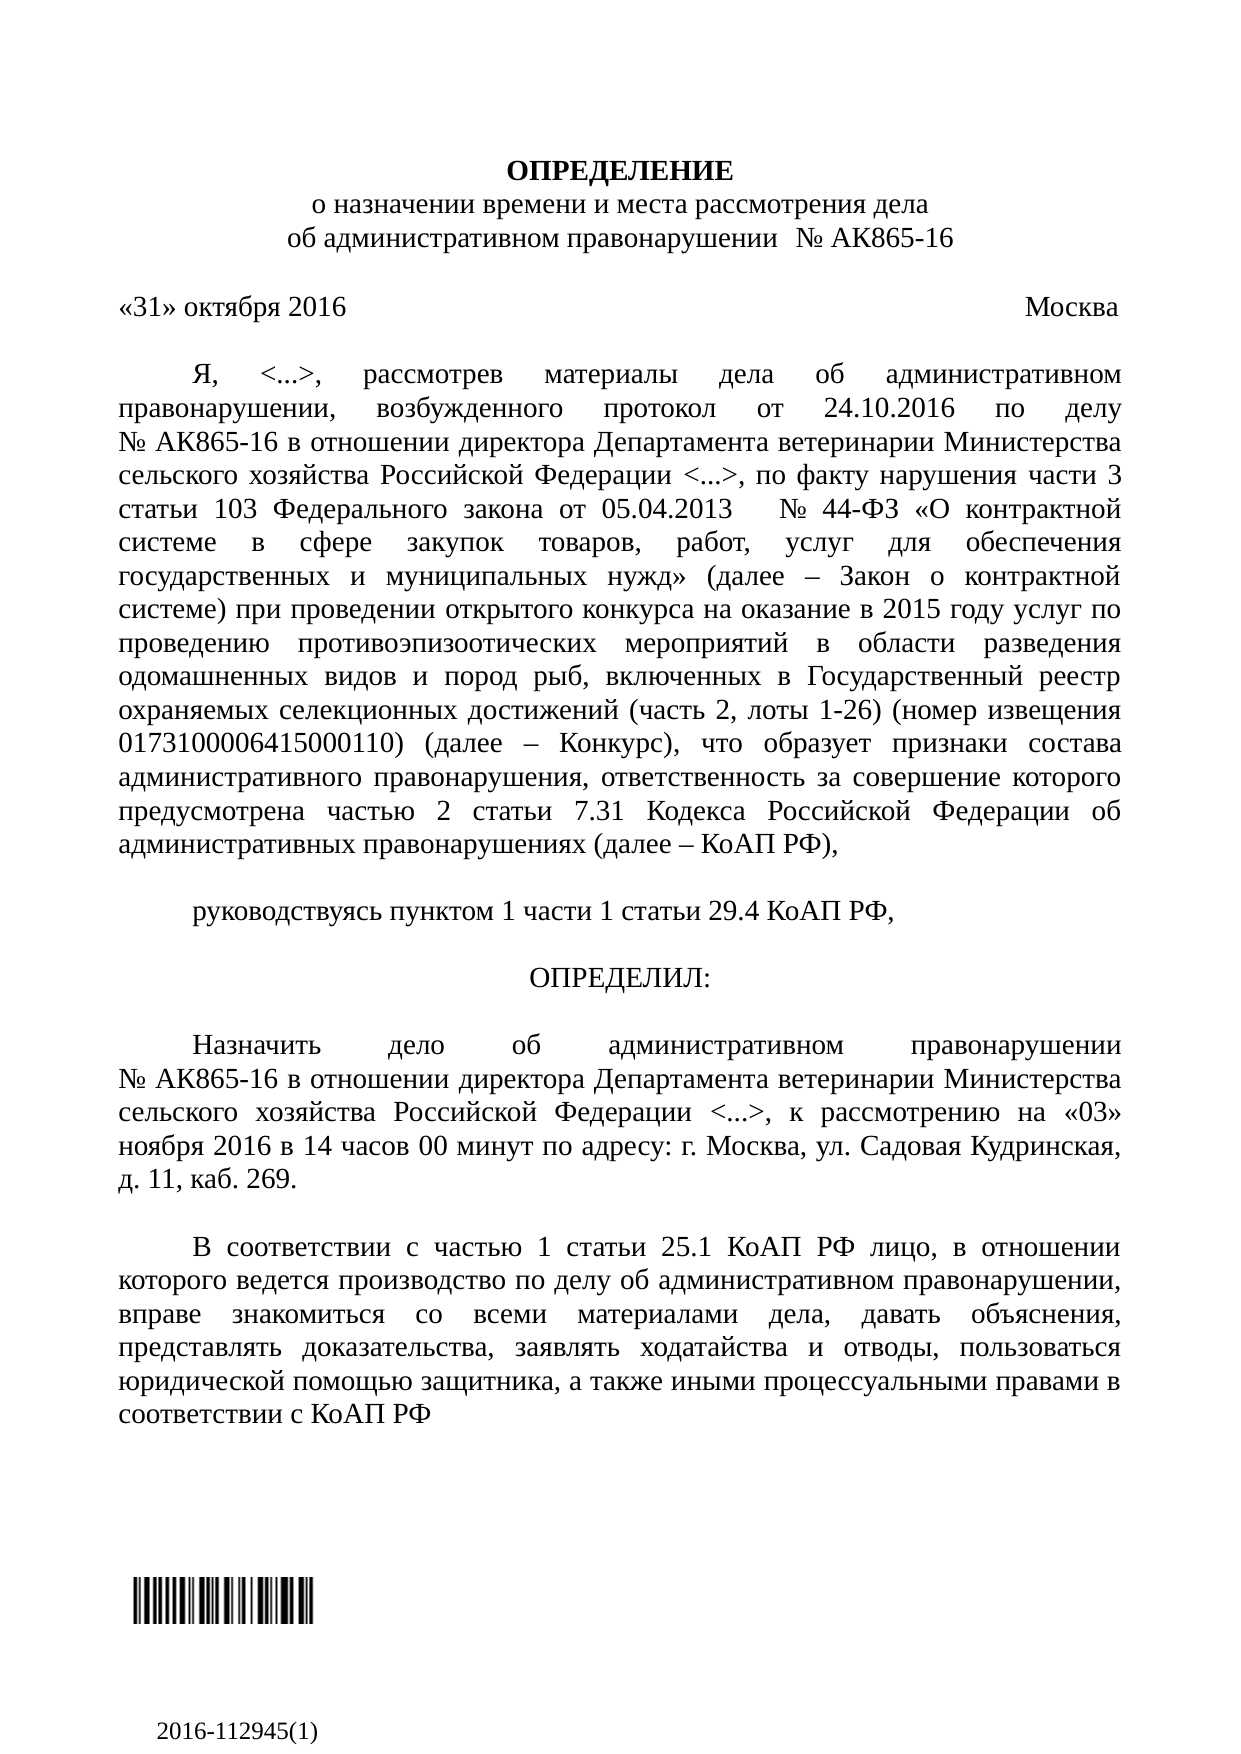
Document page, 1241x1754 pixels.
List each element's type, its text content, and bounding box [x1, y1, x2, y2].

text В соответствии с частью 1 статьи 25.1 КоАП РФ лицо, в отношении которого ведется производство по делу об административном правонарушении, вправе знакомиться со всеми материалами дела, давать объяснения, представлять доказательства, заявлять ходатайства и отводы, пользоваться юридической помощью защитника, а также иными процессуальными правами в соответствии с КоАП РФ [118, 1229, 1122, 1430]
text «31» октября 2016 Москва [118, 289, 1122, 323]
text Я, <...>, рассмотрев материалы дела об административном правонарушении, возбужденного протокол от 24.10.2016 по делу № АК865-16 в отношении директора Департамента ветеринарии Министерства сельского хозяйства Российской Федерации <...>, по факту нарушения части 3 статьи 103 Федерального закона от 05.04.2013 № 44-ФЗ «О контрактной системе в сфере закупок товаров, работ, услуг для обеспечения государственных и муниципальных нужд» (далее – Закон о контрактной системе) при проведении открытого конкурса на оказание в 2015 году услуг по проведению противоэпизоотических мероприятий в области разведения одомашненных видов и пород рыб, включенных в Государственный реестр охраняемых селекционных достижений (часть 2, лоты 1-26) (номер извещения 0173100006415000110) (далее – Конкурс), что образует признаки состава административного правонарушения, ответственность за совершение которого предусмотрена частью 2 статьи 7.31 Кодекса Российской Федерации об административных правонарушениях (далее – КоАП РФ), [118, 357, 1122, 860]
subtitle ОПРЕДЕЛЕНИЕ [118, 153, 1122, 186]
text об административном правонарушении № АК865-16 [118, 220, 1122, 256]
text Назначить дело об административном правонарушении № АК865-16 в отношении директора Департамента ветеринарии Министерства сельского хозяйства Российской Федерации <...>, к рассмотрению на «03» ноября 2016 в 14 часов 00 минут по адресу: г. Москва, ул. Садовая Кудринская, д. 11, каб. 269. [118, 1027, 1122, 1195]
text руководствуясь пунктом 1 части 1 статьи 29.4 КоАП РФ, [118, 893, 1122, 927]
text о назначении времени и места рассмотрения дела [118, 186, 1122, 220]
text ОПРЕДЕЛИЛ: [118, 960, 1122, 994]
picture [118, 1577, 331, 1624]
